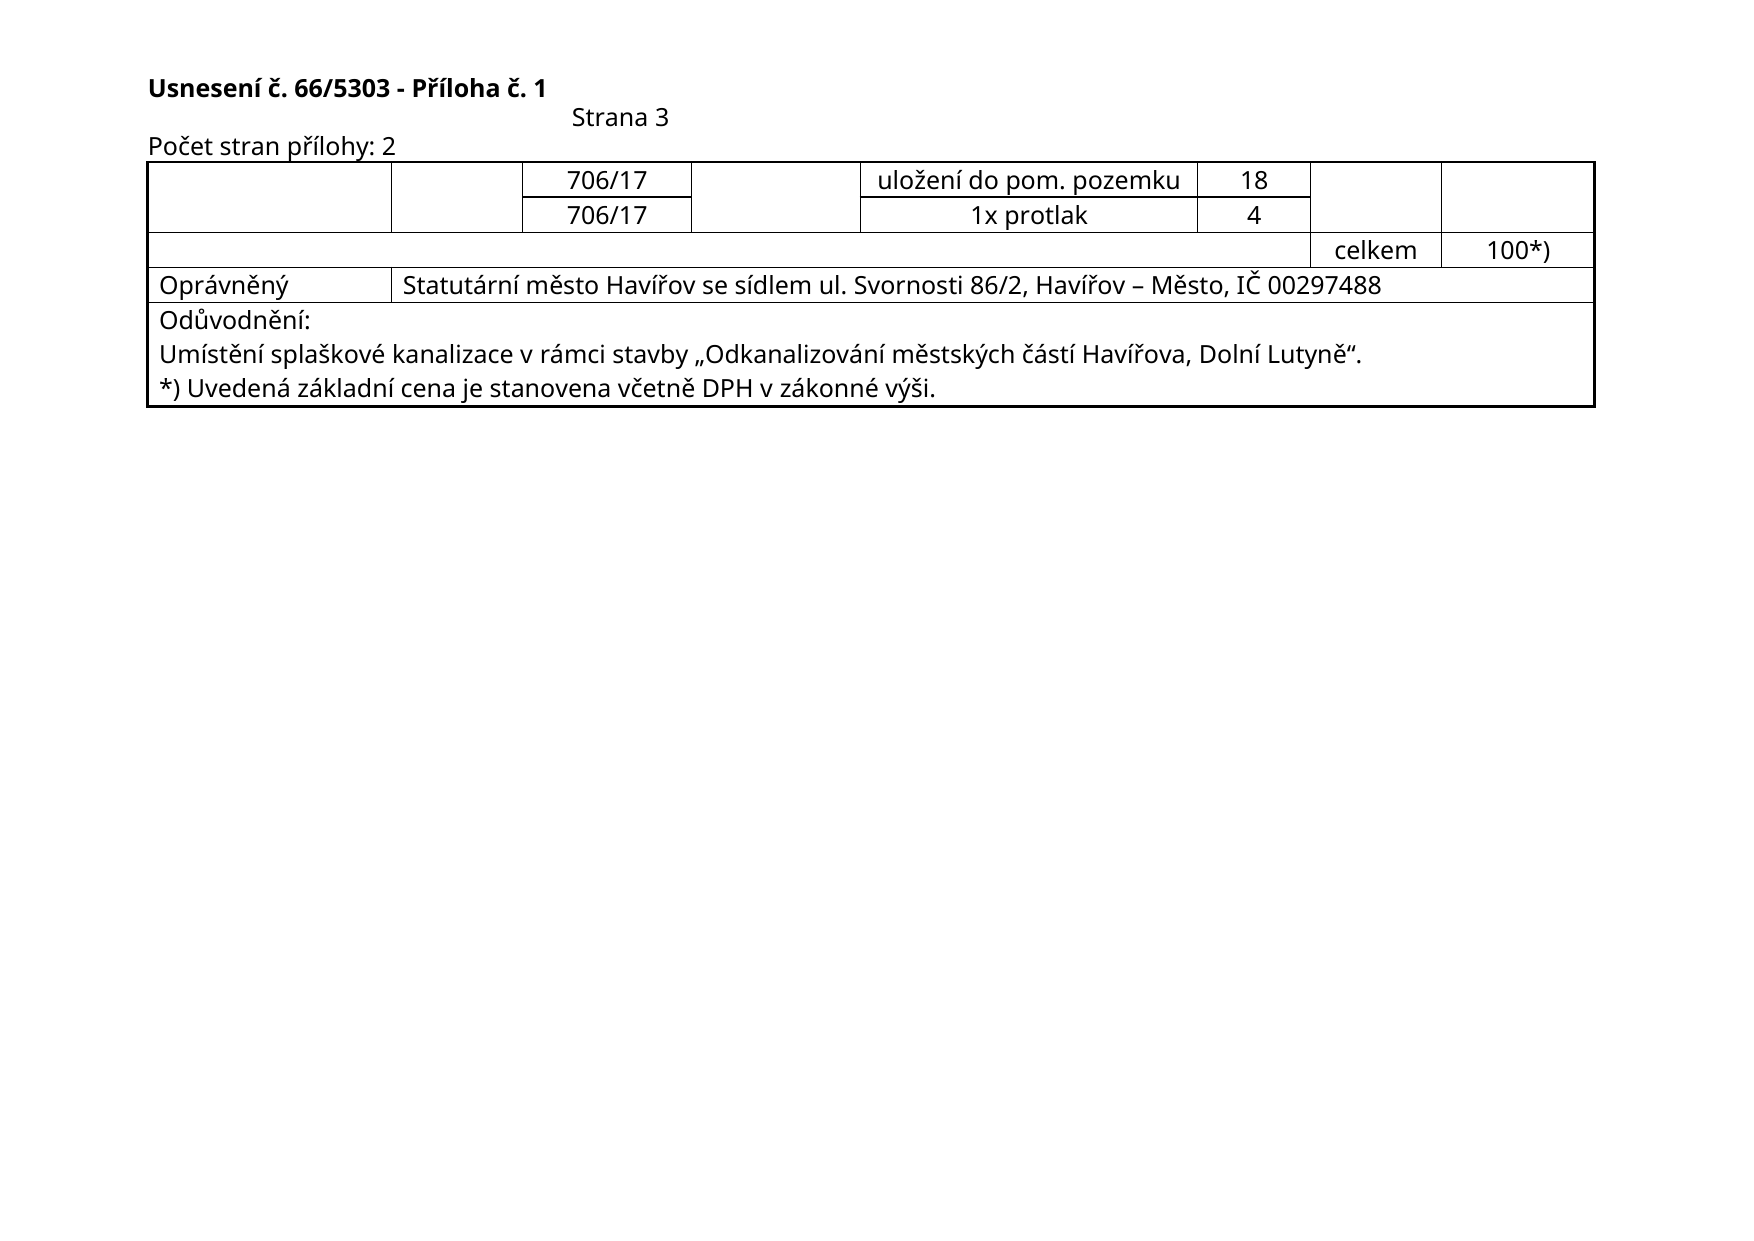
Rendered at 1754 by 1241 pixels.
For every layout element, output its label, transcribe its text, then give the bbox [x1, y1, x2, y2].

table_cell 706/17 [523, 198, 691, 232]
table_cell 18 [1198, 163, 1310, 196]
table_cell 4 [1198, 198, 1310, 232]
table_cell uložení do pom. pozemku [861, 163, 1197, 196]
table_cell [1442, 163, 1593, 232]
table_cell Statutární město Havířov se sídlem ul. Svornosti 86/2, Havířov – Město, IČ 00297488 [392, 268, 1593, 302]
table_cell [149, 233, 1310, 267]
table_cell [149, 163, 391, 232]
table_cell Oprávněný [149, 268, 391, 302]
table_cell Odůvodnění: Umístění splaškové kanalizace v rámci stavby „Odkanalizování městských částí Havířova, Dolní Lutyně“. *) Uvedená základní cena je stanovena včetně DPH v zákonné výši. [149, 303, 1593, 405]
table_cell 100*) [1442, 233, 1593, 267]
table_cell 1x protlak [861, 198, 1197, 232]
table_cell [1311, 163, 1441, 232]
table_cell celkem [1311, 233, 1441, 267]
table_cell [392, 163, 522, 232]
table_cell 706/17 [523, 163, 691, 196]
table_cell [692, 163, 860, 232]
